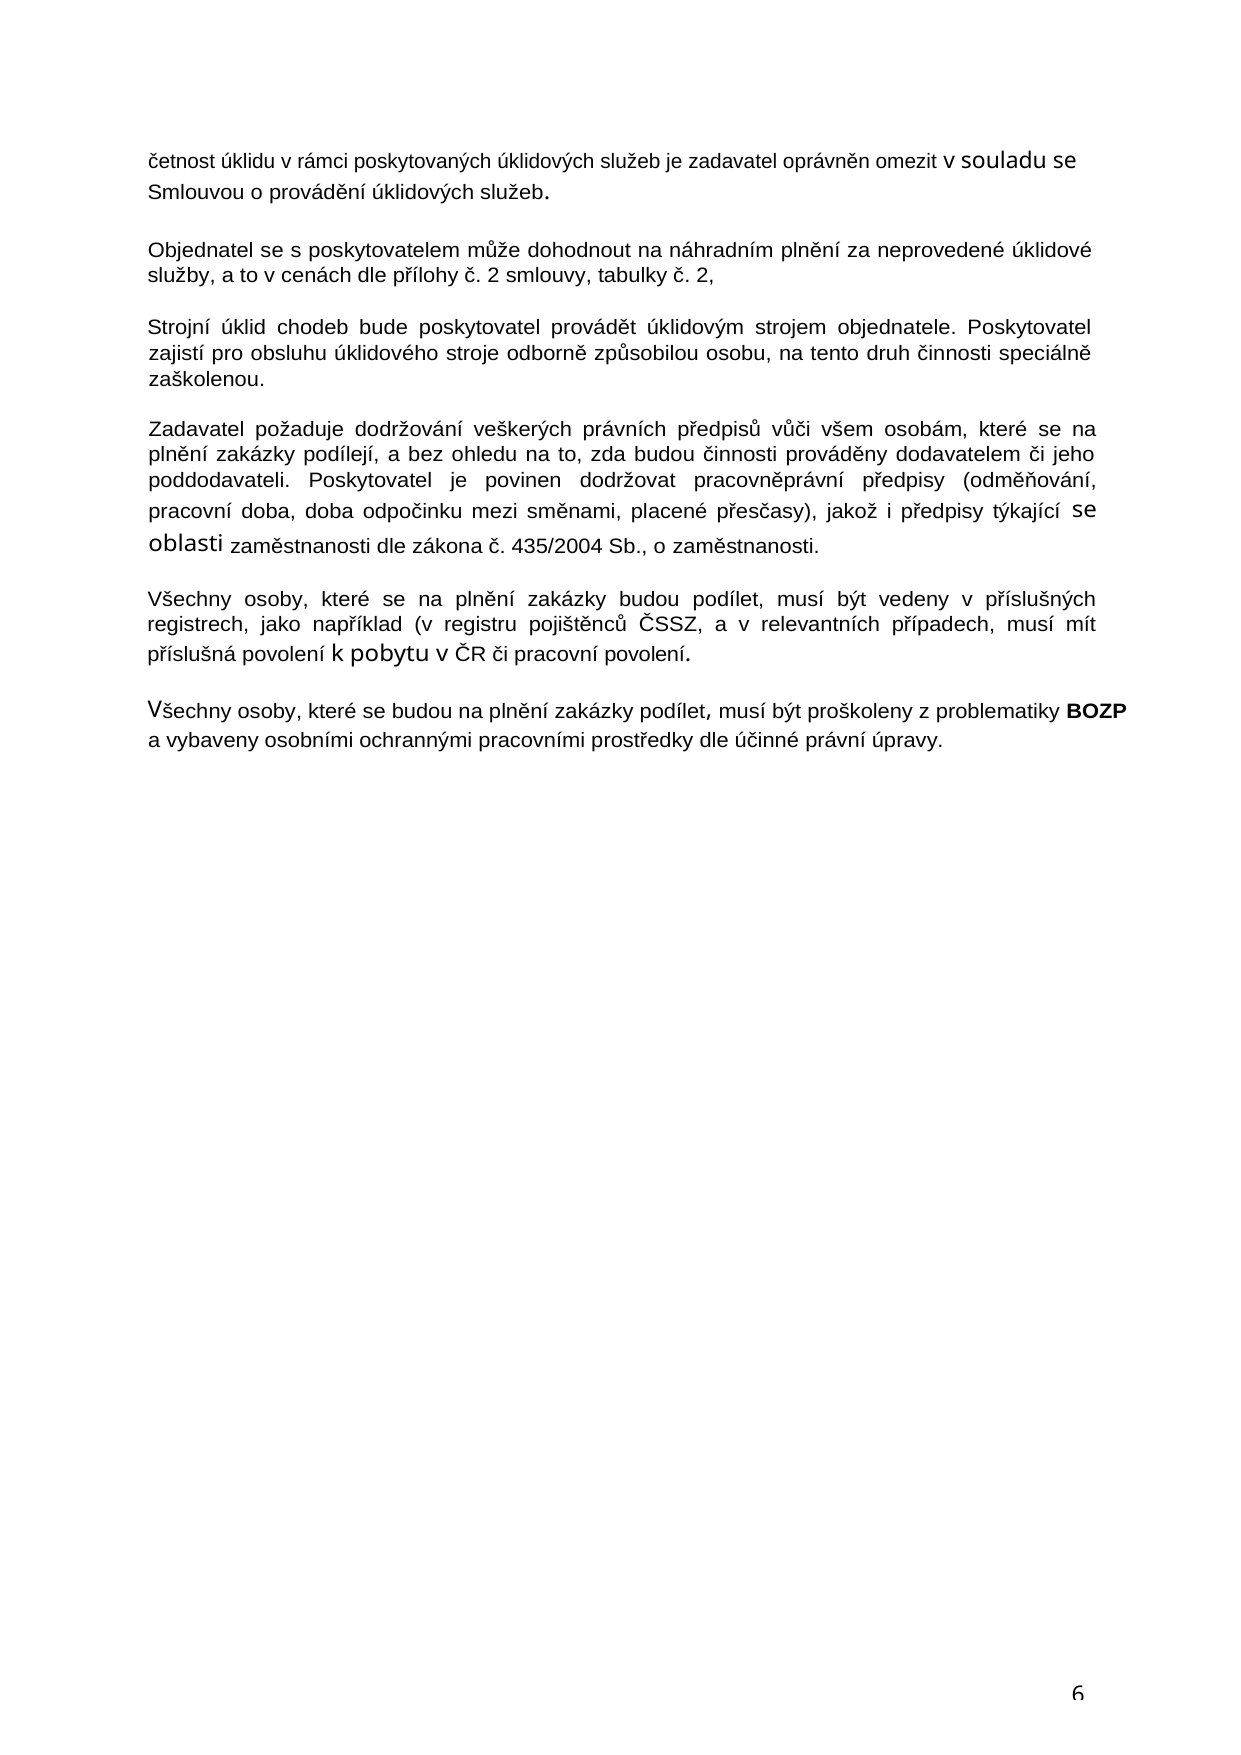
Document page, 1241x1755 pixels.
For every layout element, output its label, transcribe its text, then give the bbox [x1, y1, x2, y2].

text Všechny osoby, které se budou na plnění zakázky podílet, musí být proškoleny z problematiky BOZP [147, 692, 1216, 725]
text Smlouvou o provádění úklidových služeb. [147, 175, 1216, 206]
text Objednatel se s poskytovatelem může dohodnout na náhradním plnění za neprovedené úklidové služby, a to v cenách dle přílohy č. 2 smlouvy, tabulky č. 2, [147, 237, 1093, 287]
text a vybaveny osobními ochrannými pracovními prostředky dle účinné právní úpravy. [148, 727, 1216, 751]
text četnost úklidu v rámci poskytovaných úklidových služeb je zadavatel oprávněn omezit v souladu se [148, 144, 1216, 175]
text Strojní úklid chodeb bude poskytovatel provádět úklidovým strojem objednatele. Poskytovatel zajistí pro obsluhu úklidového stroje odborně způsobilou osobu, na tento druh činnosti speciálně zaškolenou. [147, 315, 1093, 391]
text Všechny osoby, které se na plnění zakázky budou podílet, musí být vedeny v příslušných registrech, jako například (v registru pojištěnců ČSSZ, a v relevantních případech, musí mít příslušná povolení k pobytu v ČR či pracovní povolení. [147, 587, 1096, 669]
text Zadavatel požaduje dodržování veškerých právních předpisů vůči všem osobám, které se na plnění zakázky podílejí, a bez ohledu na to, zda budou činnosti prováděny dodavatelem či jeho poddodavateli. Poskytovatel je povinen dodržovat pracovněprávní předpisy (odměňování, pracovní doba, doba odpočinku mezi směnami, placené přesčasy), jakož i předpisy týkající se oblasti zaměstnanosti dle zákona č. 435/2004 Sb., o zaměstnanosti. [148, 417, 1097, 560]
